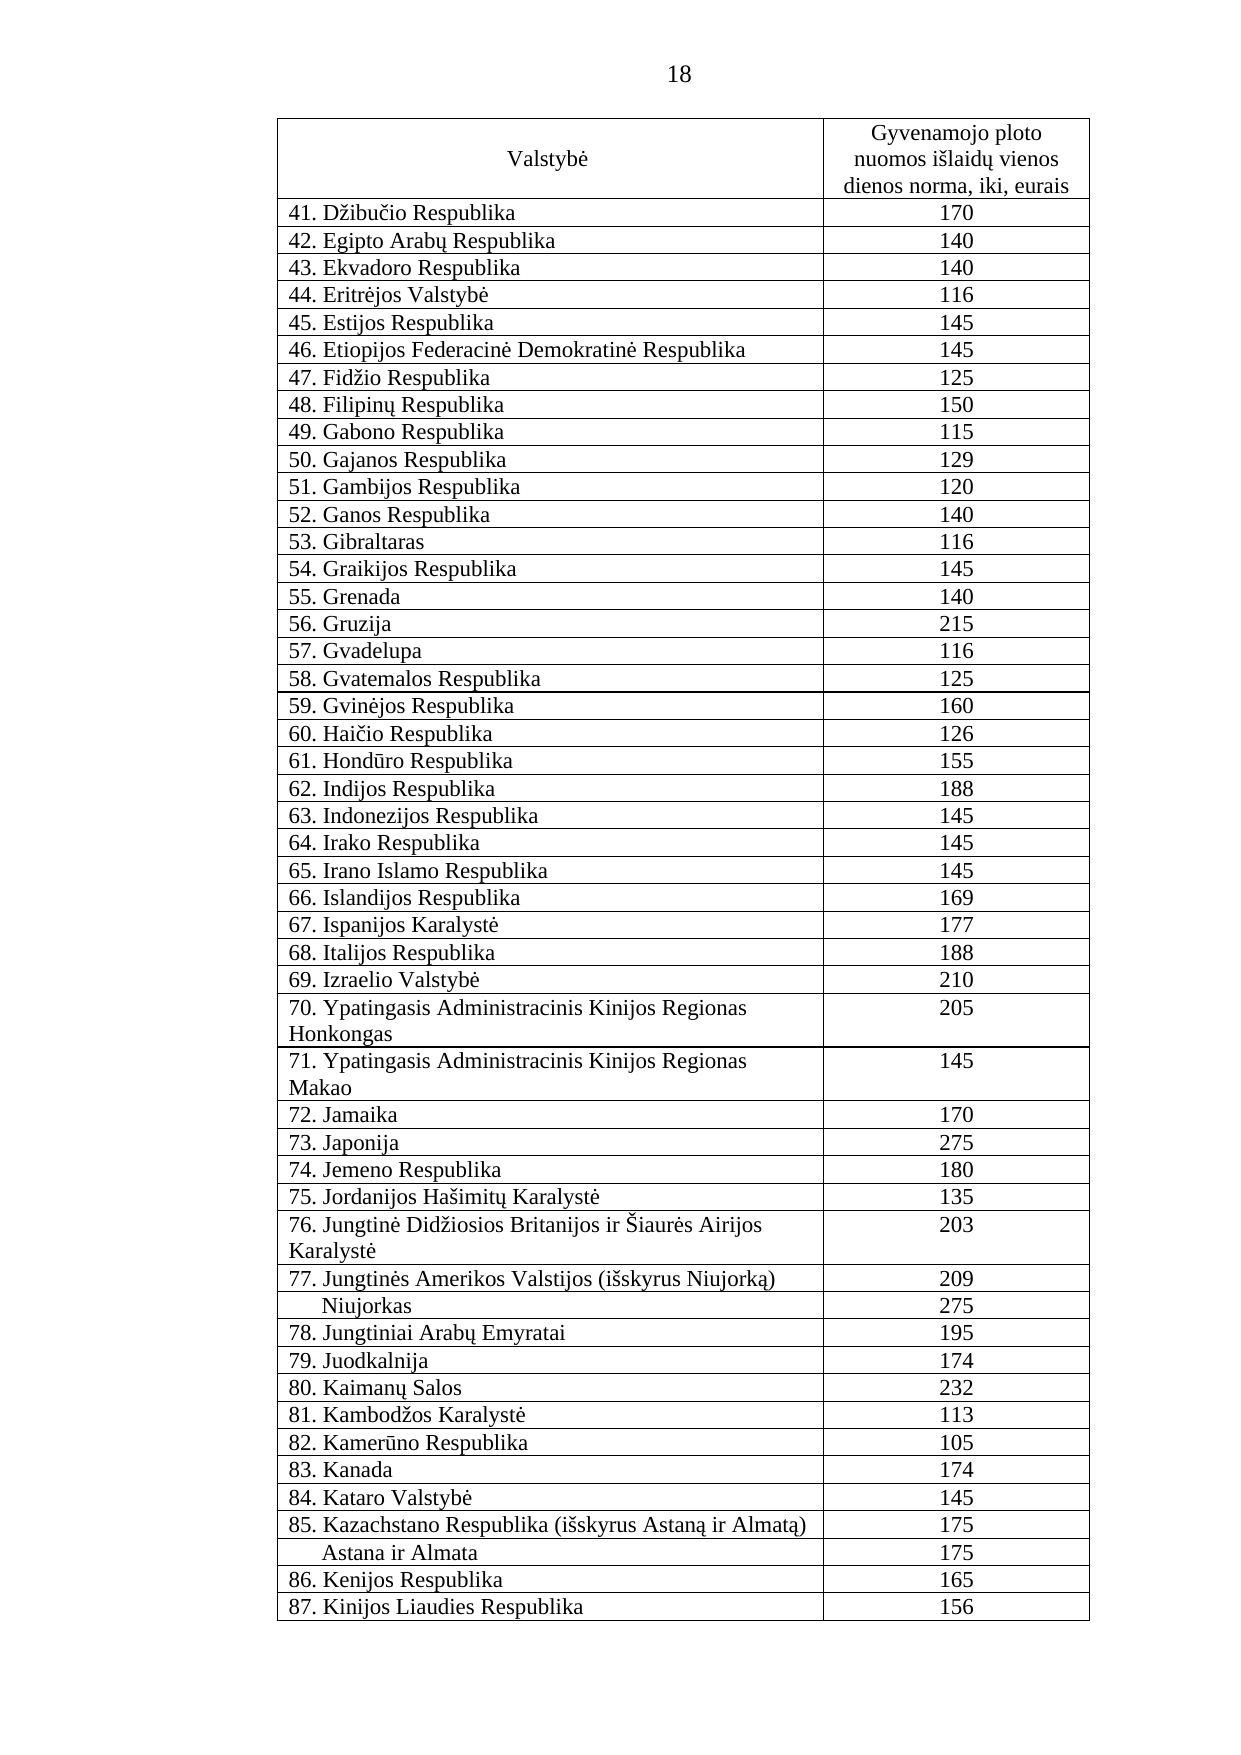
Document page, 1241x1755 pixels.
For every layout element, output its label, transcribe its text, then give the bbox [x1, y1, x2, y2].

table_cell 54. Graikijos Respublika [278, 555, 823, 582]
table_cell 49. Gabono Respublika [278, 419, 823, 445]
table_cell 177 [824, 912, 1089, 938]
table_cell 175 [824, 1539, 1089, 1565]
table_cell 145 [824, 1484, 1089, 1510]
table_cell 150 [824, 391, 1089, 417]
table_cell 52. Ganos Respublika [278, 501, 823, 527]
table_cell 145 [824, 309, 1089, 335]
table_cell Niujorkas [278, 1292, 823, 1318]
table_cell 63. Indonezijos Respublika [278, 802, 823, 828]
table_cell 74. Jemeno Respublika [278, 1156, 823, 1182]
table_cell 67. Ispanijos Karalystė [278, 912, 823, 938]
table_cell 57. Gvadelupa [278, 638, 823, 664]
table_cell 56. Gruzija [278, 610, 823, 637]
table_cell 77. Jungtinės Amerikos Valstijos (išskyrus Niujorką) [278, 1265, 823, 1291]
table_cell 116 [824, 281, 1089, 308]
table_cell 210 [824, 966, 1089, 993]
table_cell 160 [824, 693, 1089, 719]
table_cell 215 [824, 610, 1089, 637]
table_cell 145 [824, 555, 1089, 582]
table_cell 85. Kazachstano Respublika (išskyrus Astaną ir Almatą) [278, 1511, 823, 1537]
table_cell 115 [824, 419, 1089, 445]
table_cell 175 [824, 1511, 1089, 1537]
table_cell 145 [824, 1048, 1089, 1100]
table_cell 79. Juodkalnija [278, 1347, 823, 1373]
table_cell 140 [824, 583, 1089, 609]
table_cell 170 [824, 199, 1089, 226]
table_cell 55. Grenada [278, 583, 823, 609]
table_cell 145 [824, 857, 1089, 883]
table_cell 116 [824, 638, 1089, 664]
table_cell 51. Gambijos Respublika [278, 473, 823, 499]
table_cell 64. Irako Respublika [278, 829, 823, 856]
table_cell 43. Ekvadoro Respublika [278, 254, 823, 280]
table_cell 68. Italijos Respublika [278, 939, 823, 965]
table_cell 116 [824, 528, 1089, 554]
table_cell 86. Kenijos Respublika [278, 1566, 823, 1592]
table_cell 203 [824, 1211, 1089, 1263]
table_cell 135 [824, 1184, 1089, 1210]
table_cell 73. Japonija [278, 1129, 823, 1155]
table_cell 188 [824, 775, 1089, 801]
table_cell 165 [824, 1566, 1089, 1592]
table_cell 75. Jordanijos Hašimitų Karalystė [278, 1184, 823, 1210]
table_cell 126 [824, 720, 1089, 746]
table_cell Astana ir Almata [278, 1539, 823, 1565]
table_cell 140 [824, 227, 1089, 253]
table_cell 78. Jungtiniai Arabų Emyratai [278, 1319, 823, 1346]
table_cell 180 [824, 1156, 1089, 1182]
table_header Valstybė [278, 119, 823, 198]
table_cell 170 [824, 1101, 1089, 1128]
table_header Gyvenamojo ploto nuomos išlaidų vienos dienos norma, iki, eurais [824, 119, 1089, 198]
table_cell 275 [824, 1292, 1089, 1318]
table_cell 80. Kaimanų Salos [278, 1374, 823, 1401]
table_cell 65. Irano Islamo Respublika [278, 857, 823, 883]
table_cell 61. Hondūro Respublika [278, 747, 823, 773]
table_cell 174 [824, 1456, 1089, 1483]
table_cell 42. Egipto Arabų Respublika [278, 227, 823, 253]
table_cell 66. Islandijos Respublika [278, 884, 823, 911]
table_cell 174 [824, 1347, 1089, 1373]
table_cell 70. Ypatingasis Administracinis Kinijos Regionas Honkongas [278, 994, 823, 1046]
table_cell 53. Gibraltaras [278, 528, 823, 554]
table_cell 125 [824, 364, 1089, 390]
table_cell 145 [824, 336, 1089, 363]
table_cell 58. Gvatemalos Respublika [278, 665, 823, 691]
table_cell 48. Filipinų Respublika [278, 391, 823, 417]
table_cell 81. Kambodžos Karalystė [278, 1402, 823, 1428]
table_cell 156 [824, 1593, 1089, 1620]
table_cell 140 [824, 501, 1089, 527]
table_cell 84. Kataro Valstybė [278, 1484, 823, 1510]
table_cell 209 [824, 1265, 1089, 1291]
table_cell 59. Gvinėjos Respublika [278, 693, 823, 719]
table_cell 105 [824, 1429, 1089, 1455]
table_cell 41. Džibučio Respublika [278, 199, 823, 226]
table_cell 47. Fidžio Respublika [278, 364, 823, 390]
table_cell 113 [824, 1402, 1089, 1428]
table_cell 155 [824, 747, 1089, 773]
table_cell 82. Kamerūno Respublika [278, 1429, 823, 1455]
table_cell 72. Jamaika [278, 1101, 823, 1128]
table_cell 125 [824, 665, 1089, 691]
table_cell 60. Haičio Respublika [278, 720, 823, 746]
table_cell 87. Kinijos Liaudies Respublika [278, 1593, 823, 1620]
table_cell 232 [824, 1374, 1089, 1401]
table_cell 169 [824, 884, 1089, 911]
table_cell 45. Estijos Respublika [278, 309, 823, 335]
table_cell 69. Izraelio Valstybė [278, 966, 823, 993]
table_cell 50. Gajanos Respublika [278, 446, 823, 472]
table_cell 188 [824, 939, 1089, 965]
table_cell 129 [824, 446, 1089, 472]
table_cell 140 [824, 254, 1089, 280]
table_cell 145 [824, 802, 1089, 828]
table_cell 62. Indijos Respublika [278, 775, 823, 801]
table_cell 83. Kanada [278, 1456, 823, 1483]
table_cell 76. Jungtinė Didžiosios Britanijos ir Šiaurės Airijos Karalystė [278, 1211, 823, 1263]
table_cell 195 [824, 1319, 1089, 1346]
table_cell 145 [824, 829, 1089, 856]
table_cell 71. Ypatingasis Administracinis Kinijos Regionas Makao [278, 1048, 823, 1100]
table_cell 275 [824, 1129, 1089, 1155]
table_cell 46. Etiopijos Federacinė Demokratinė Respublika [278, 336, 823, 363]
table_cell 120 [824, 473, 1089, 499]
table_cell 44. Eritrėjos Valstybė [278, 281, 823, 308]
table_cell 205 [824, 994, 1089, 1046]
